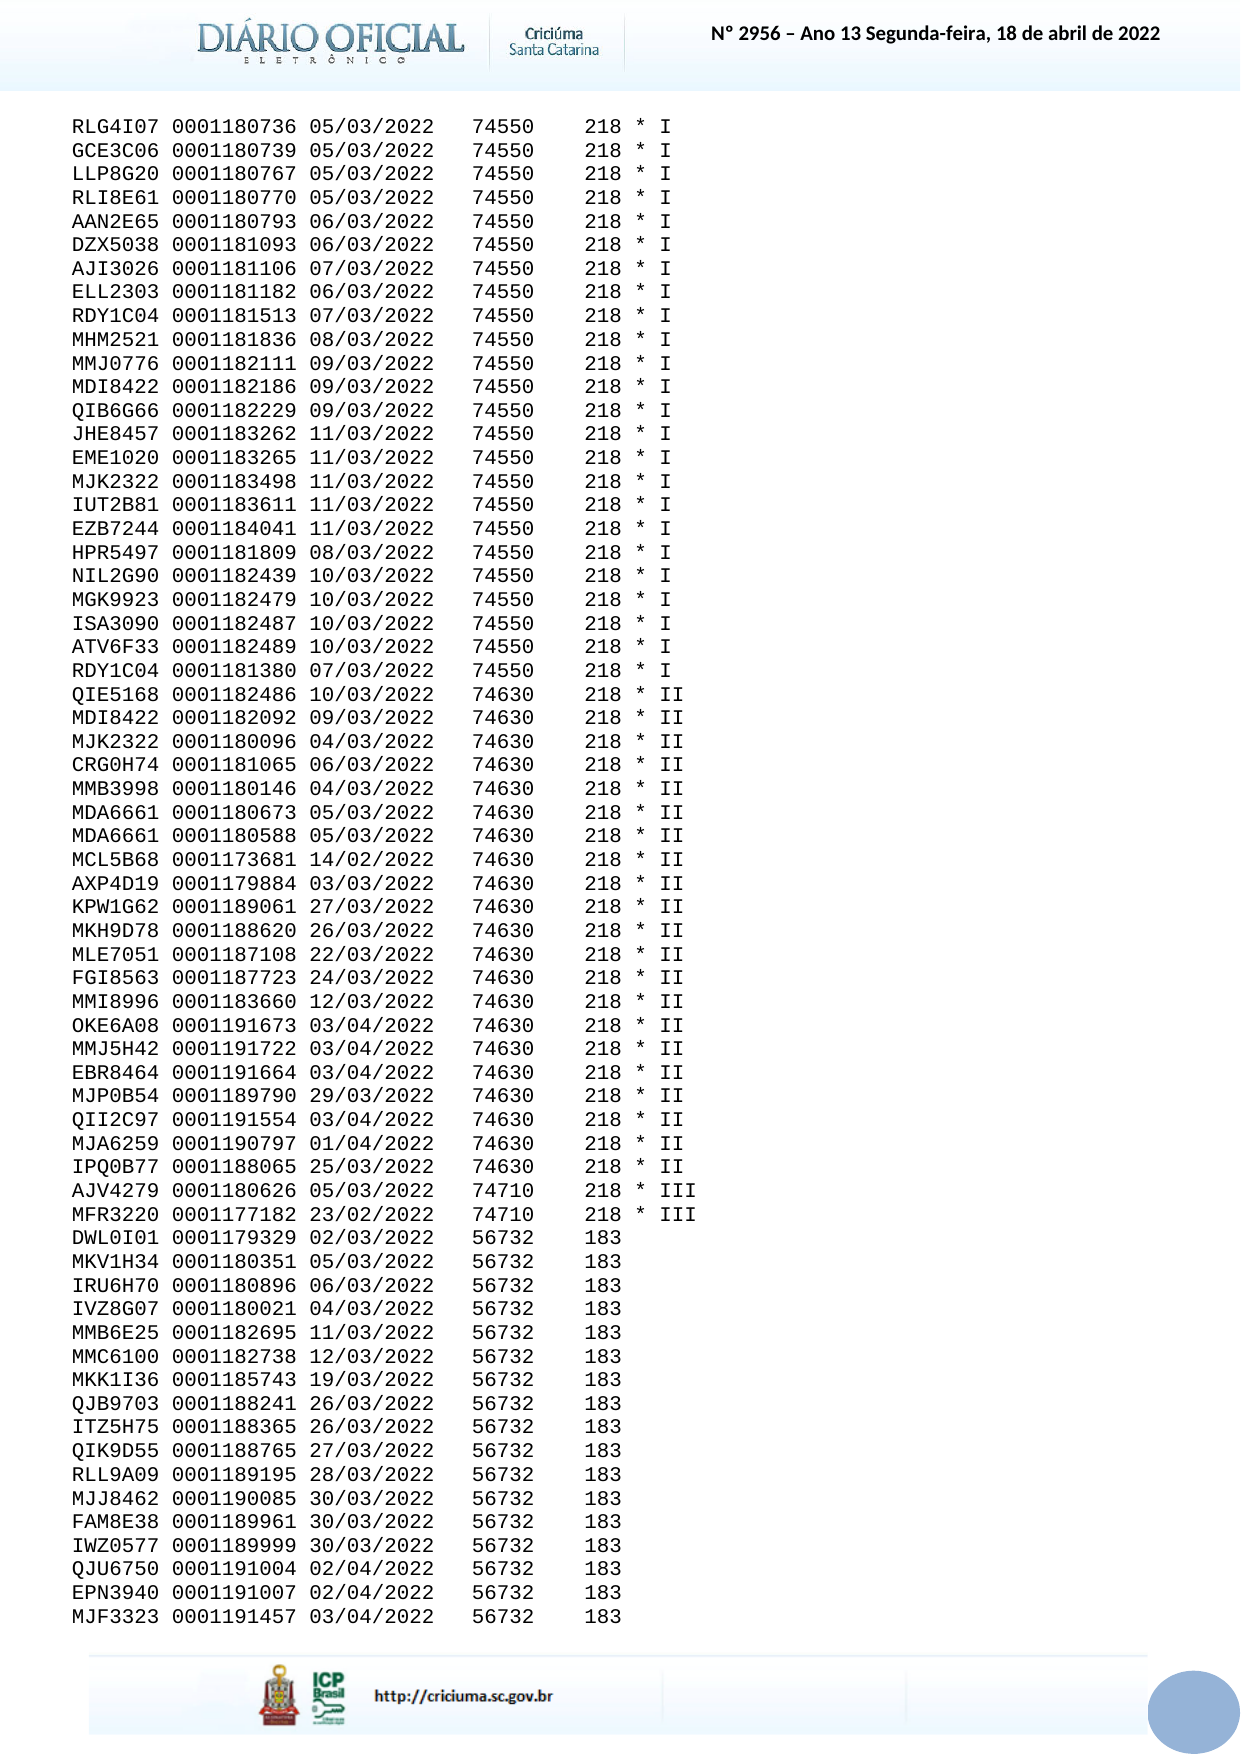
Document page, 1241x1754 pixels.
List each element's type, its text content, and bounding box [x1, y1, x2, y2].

text LLP8G20 0001180767 05/03/2022 74550 218 * I [59, 163, 1181, 187]
text MJK2322 0001183498 11/03/2022 74550 218 * I [59, 471, 1181, 494]
text RLG4I07 0001180736 05/03/2022 74550 218 * I [59, 116, 1181, 140]
text OKE6A08 0001191673 03/04/2022 74630 218 * II [59, 1014, 1181, 1038]
text MJA6259 0001190797 01/04/2022 74630 218 * II [59, 1133, 1181, 1156]
text MCL5B68 0001173681 14/02/2022 74630 218 * II [59, 849, 1181, 873]
text IWZ0577 0001189999 30/03/2022 56732 183 [59, 1535, 1181, 1558]
text IPQ0B77 0001188065 25/03/2022 74630 218 * II [59, 1156, 1181, 1180]
text DWL0I01 0001179329 02/03/2022 56732 183 [59, 1227, 1181, 1251]
text QIK9D55 0001188765 27/03/2022 56732 183 [59, 1440, 1181, 1464]
text MHM2521 0001181836 08/03/2022 74550 218 * I [59, 329, 1181, 352]
text MJF3323 0001191457 03/04/2022 56732 183 [59, 1606, 1181, 1629]
text MDI8422 0001182186 09/03/2022 74550 218 * I [59, 376, 1181, 400]
text MMC6100 0001182738 12/03/2022 56732 183 [59, 1346, 1181, 1369]
text HPR5497 0001181809 08/03/2022 74550 218 * I [59, 542, 1181, 565]
text RLI8E61 0001180770 05/03/2022 74550 218 * I [59, 187, 1181, 211]
text MFR3220 0001177182 23/02/2022 74710 218 * III [59, 1204, 1181, 1227]
text ATV6F33 0001182489 10/03/2022 74550 218 * I [59, 636, 1181, 660]
text JHE8457 0001183262 11/03/2022 74550 218 * I [59, 423, 1181, 447]
text ELL2303 0001181182 06/03/2022 74550 218 * I [59, 282, 1181, 305]
text MKH9D78 0001188620 26/03/2022 74630 218 * II [59, 920, 1181, 944]
text MKK1I36 0001185743 19/03/2022 56732 183 [59, 1369, 1181, 1393]
text QJU6750 0001191004 02/04/2022 56732 183 [59, 1558, 1181, 1582]
text QJB9703 0001188241 26/03/2022 56732 183 [59, 1393, 1181, 1417]
text MGK9923 0001182479 10/03/2022 74550 218 * I [59, 589, 1181, 613]
text MMI8996 0001183660 12/03/2022 74630 218 * II [59, 991, 1181, 1014]
text IRU6H70 0001180896 06/03/2022 56732 183 [59, 1275, 1181, 1298]
text IUT2B81 0001183611 11/03/2022 74550 218 * I [59, 494, 1181, 518]
text NIL2G90 0001182439 10/03/2022 74550 218 * I [59, 565, 1181, 589]
text MJJ8462 0001190085 30/03/2022 56732 183 [59, 1487, 1181, 1511]
text ITZ5H75 0001188365 26/03/2022 56732 183 [59, 1417, 1181, 1440]
text MDA6661 0001180588 05/03/2022 74630 218 * II [59, 825, 1181, 849]
text MJK2322 0001180096 04/03/2022 74630 218 * II [59, 731, 1181, 754]
text EZB7244 0001184041 11/03/2022 74550 218 * I [59, 518, 1181, 542]
text EBR8464 0001191664 03/04/2022 74630 218 * II [59, 1062, 1181, 1086]
text MMB6E25 0001182695 11/03/2022 56732 183 [59, 1322, 1181, 1346]
text IVZ8G07 0001180021 04/03/2022 56732 183 [59, 1298, 1181, 1322]
text QII2C97 0001191554 03/04/2022 74630 218 * II [59, 1109, 1181, 1133]
text AJV4279 0001180626 05/03/2022 74710 218 * III [59, 1180, 1181, 1204]
text AAN2E65 0001180793 06/03/2022 74550 218 * I [59, 211, 1181, 234]
text MDA6661 0001180673 05/03/2022 74630 218 * II [59, 802, 1181, 825]
text MLE7051 0001187108 22/03/2022 74630 218 * II [59, 944, 1181, 967]
text RDY1C04 0001181380 07/03/2022 74550 218 * I [59, 660, 1181, 683]
text RDY1C04 0001181513 07/03/2022 74550 218 * I [59, 305, 1181, 329]
text FAM8E38 0001189961 30/03/2022 56732 183 [59, 1511, 1181, 1535]
text GCE3C06 0001180739 05/03/2022 74550 218 * I [59, 140, 1181, 163]
text DZX5038 0001181093 06/03/2022 74550 218 * I [59, 234, 1181, 258]
text EPN3940 0001191007 02/04/2022 56732 183 [59, 1582, 1181, 1606]
text MKV1H34 0001180351 05/03/2022 56732 183 [59, 1251, 1181, 1275]
text CRG0H74 0001181065 06/03/2022 74630 218 * II [59, 754, 1181, 778]
text EME1020 0001183265 11/03/2022 74550 218 * I [59, 447, 1181, 471]
text QIB6G66 0001182229 09/03/2022 74550 218 * I [59, 400, 1181, 423]
text KPW1G62 0001189061 27/03/2022 74630 218 * II [59, 896, 1181, 920]
text AXP4D19 0001179884 03/03/2022 74630 218 * II [59, 873, 1181, 896]
text MJP0B54 0001189790 29/03/2022 74630 218 * II [59, 1086, 1181, 1109]
text ISA3090 0001182487 10/03/2022 74550 218 * I [59, 613, 1181, 636]
text AJI3026 0001181106 07/03/2022 74550 218 * I [59, 258, 1181, 282]
text MMJ5H42 0001191722 03/04/2022 74630 218 * II [59, 1038, 1181, 1062]
text MDI8422 0001182092 09/03/2022 74630 218 * II [59, 707, 1181, 731]
text QIE5168 0001182486 10/03/2022 74630 218 * II [59, 683, 1181, 707]
text MMB3998 0001180146 04/03/2022 74630 218 * II [59, 778, 1181, 802]
text FGI8563 0001187723 24/03/2022 74630 218 * II [59, 967, 1181, 991]
text RLL9A09 0001189195 28/03/2022 56732 183 [59, 1464, 1181, 1487]
text MMJ0776 0001182111 09/03/2022 74550 218 * I [59, 352, 1181, 376]
